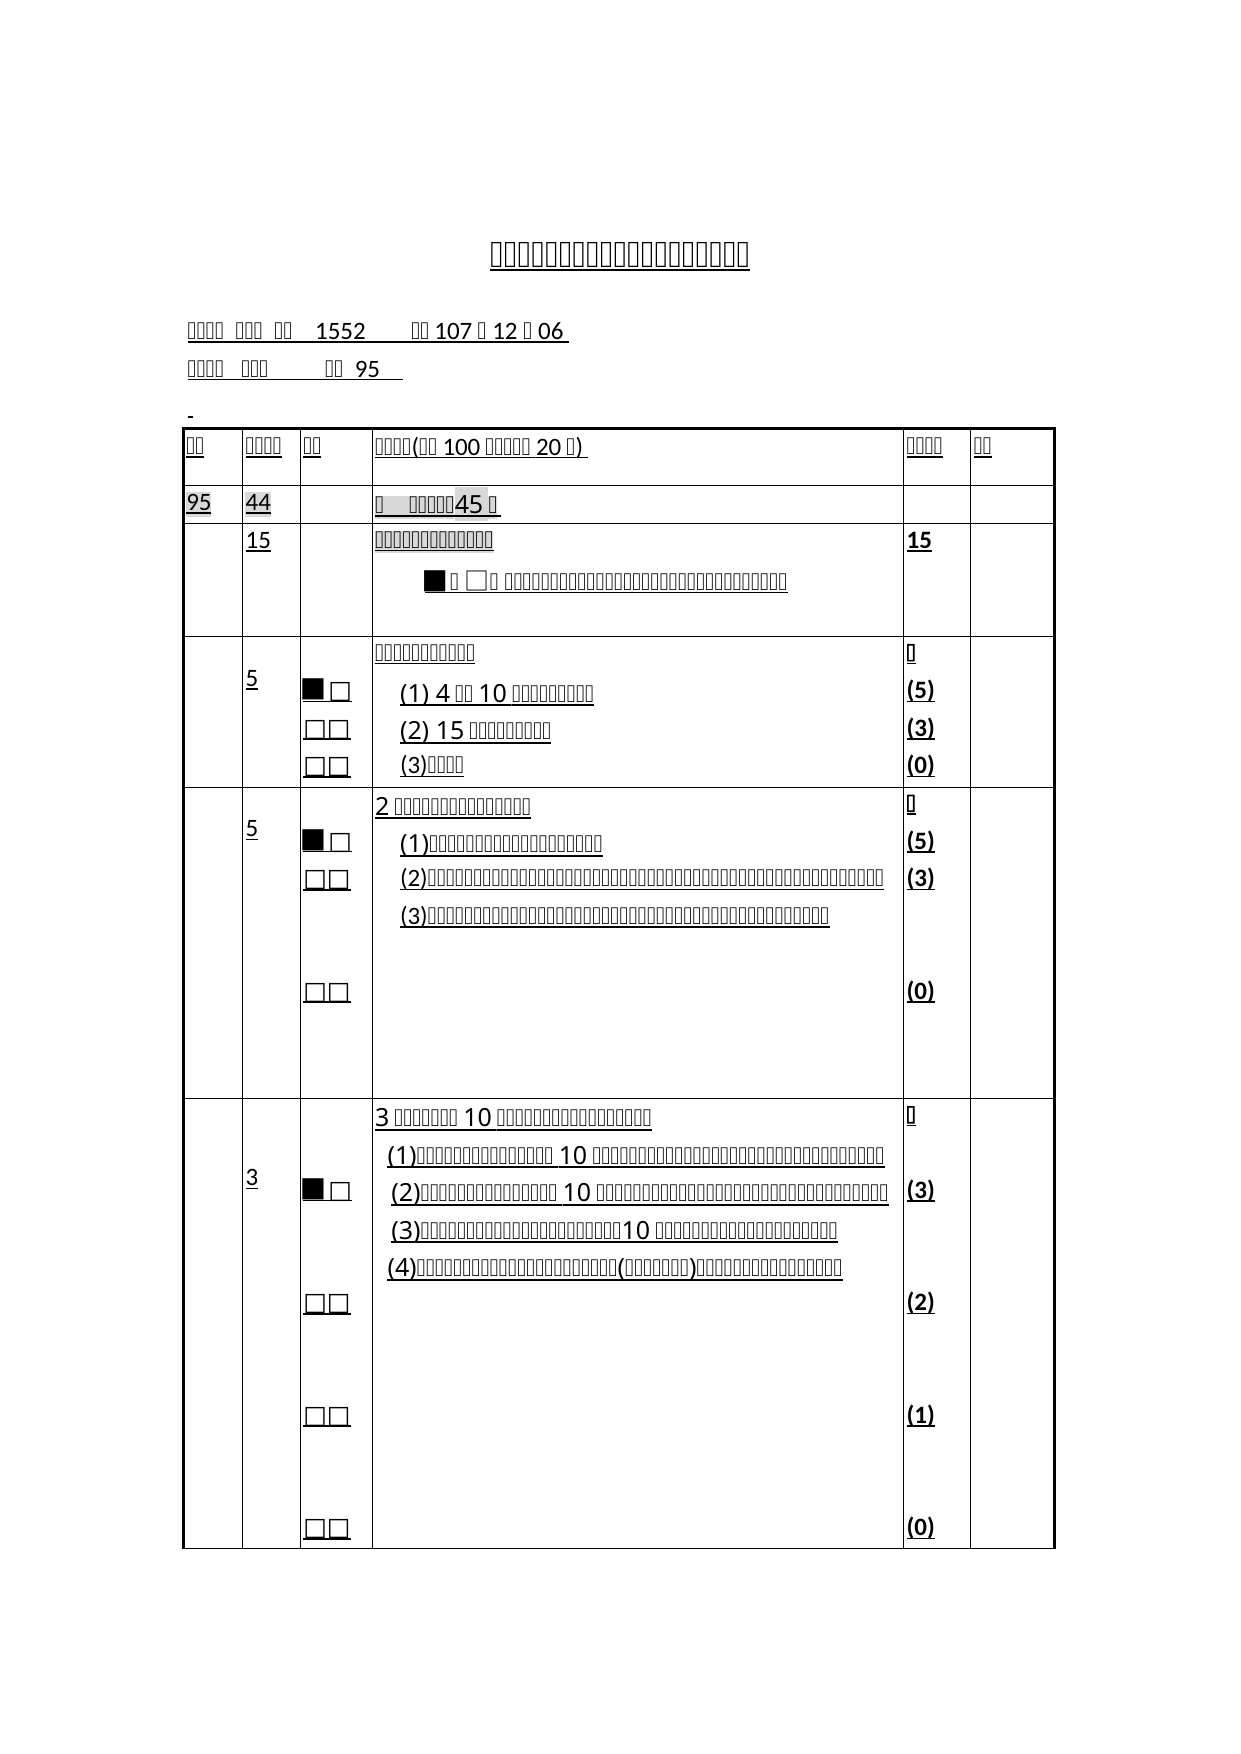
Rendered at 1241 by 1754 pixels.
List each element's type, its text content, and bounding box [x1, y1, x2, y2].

table_cell [971, 1099, 1053, 1548]
table_cell [301, 524, 372, 636]
table_header 考核內容(總分100分；加分項20分) [373, 430, 903, 485]
table_header 分項得分 [243, 430, 300, 485]
table_cell ５ (5) (3) (0) [904, 788, 970, 1098]
table_cell （一）電話語音系統接聽速度 ¢是 □否 設電話語音系統（無電話語音系統，本項不計分，改採（二）之分數。 [373, 524, 903, 636]
table_cell 44 [243, 486, 300, 523]
table_cell 2電話語音系統答應內容及說話速度 (1)招呼語簡明扼要，清楚報名服務機關名稱。 (2)語音系統項目說明時間過久、層次過多、或速度較快，不易記得所需之系統服務資訊，經常需使用「重聽」功能。 (3)語音系統項目說明時間過久、層次過多、或速度較快，且未提供「重聽」功能，致需重撥總機號碼。 [373, 788, 903, 1098]
table_cell 15 [904, 524, 970, 636]
table_cell [185, 524, 242, 636]
table_cell [971, 524, 1053, 636]
table_cell 5 [243, 788, 300, 1098]
table_cell 3電話語音系統於10秒內能讓民眾獲知總機號碼之轉接服務 (1)總機代號設於前，語音項目說明於10秒內能提供總機號碼，毋需聽完全部語音項目說明，即能提供轉接服務。 (2)總機代號設於前，語音項目說明於10秒內能提供總機號碼，毋需聽完全部語音項目說明，方能提供轉接服務。 (3)總機代號設於最後，需聽完全部語音項目說明後，10秒以上才能獲知總機號碼，並提供轉接服務。 (4)轉接總機等候時，自動語系統應答「總機忙線中」(或其他暫候用語)一次以上，即斷線或要求掛斷重撥。 [373, 1099, 903, 1548]
text 測試人員 秘書室 得分 95 [187, 352, 1053, 389]
table_cell [971, 486, 1053, 523]
table_cell [185, 1099, 242, 1548]
table_cell [971, 788, 1053, 1098]
table_header 細項配分 [904, 430, 970, 485]
table_cell １電話語音總機接聽情形 (1) 4聲或10秒內獲得接聽服務。 (2) 15秒內獲得接聽服務。 (3)電話故障 [373, 637, 903, 786]
table_cell 3 [243, 1099, 300, 1548]
table_cell □ □□ □□ [301, 788, 372, 1098]
table_header 計分 [185, 430, 242, 485]
table_cell 5 [243, 637, 300, 786]
text 經濟部水利署第八河川局電話禮貌測試量表 [187, 239, 1053, 277]
table_cell [185, 637, 242, 786]
table_cell 95 [185, 486, 242, 523]
table_header 測試 [301, 430, 372, 485]
table_cell [971, 637, 1053, 786]
text 受測單位 主計室 分機 1552 時間107年 12 月 06 [187, 314, 1053, 352]
table_cell [301, 486, 372, 523]
table_cell [185, 788, 242, 1098]
table_cell 一 總機接聽：45分 [373, 486, 903, 523]
table_cell ５ (5) (3) (0) [904, 637, 970, 786]
table_cell ３ (3) (2) (1) (0) [904, 1099, 970, 1548]
table_header 備註 [971, 430, 1053, 485]
table_cell 15 [243, 524, 300, 636]
table_cell □ □□ □□ [301, 637, 372, 786]
table_cell □ □□ □□ □□ [301, 1099, 372, 1548]
table_cell [904, 486, 970, 523]
